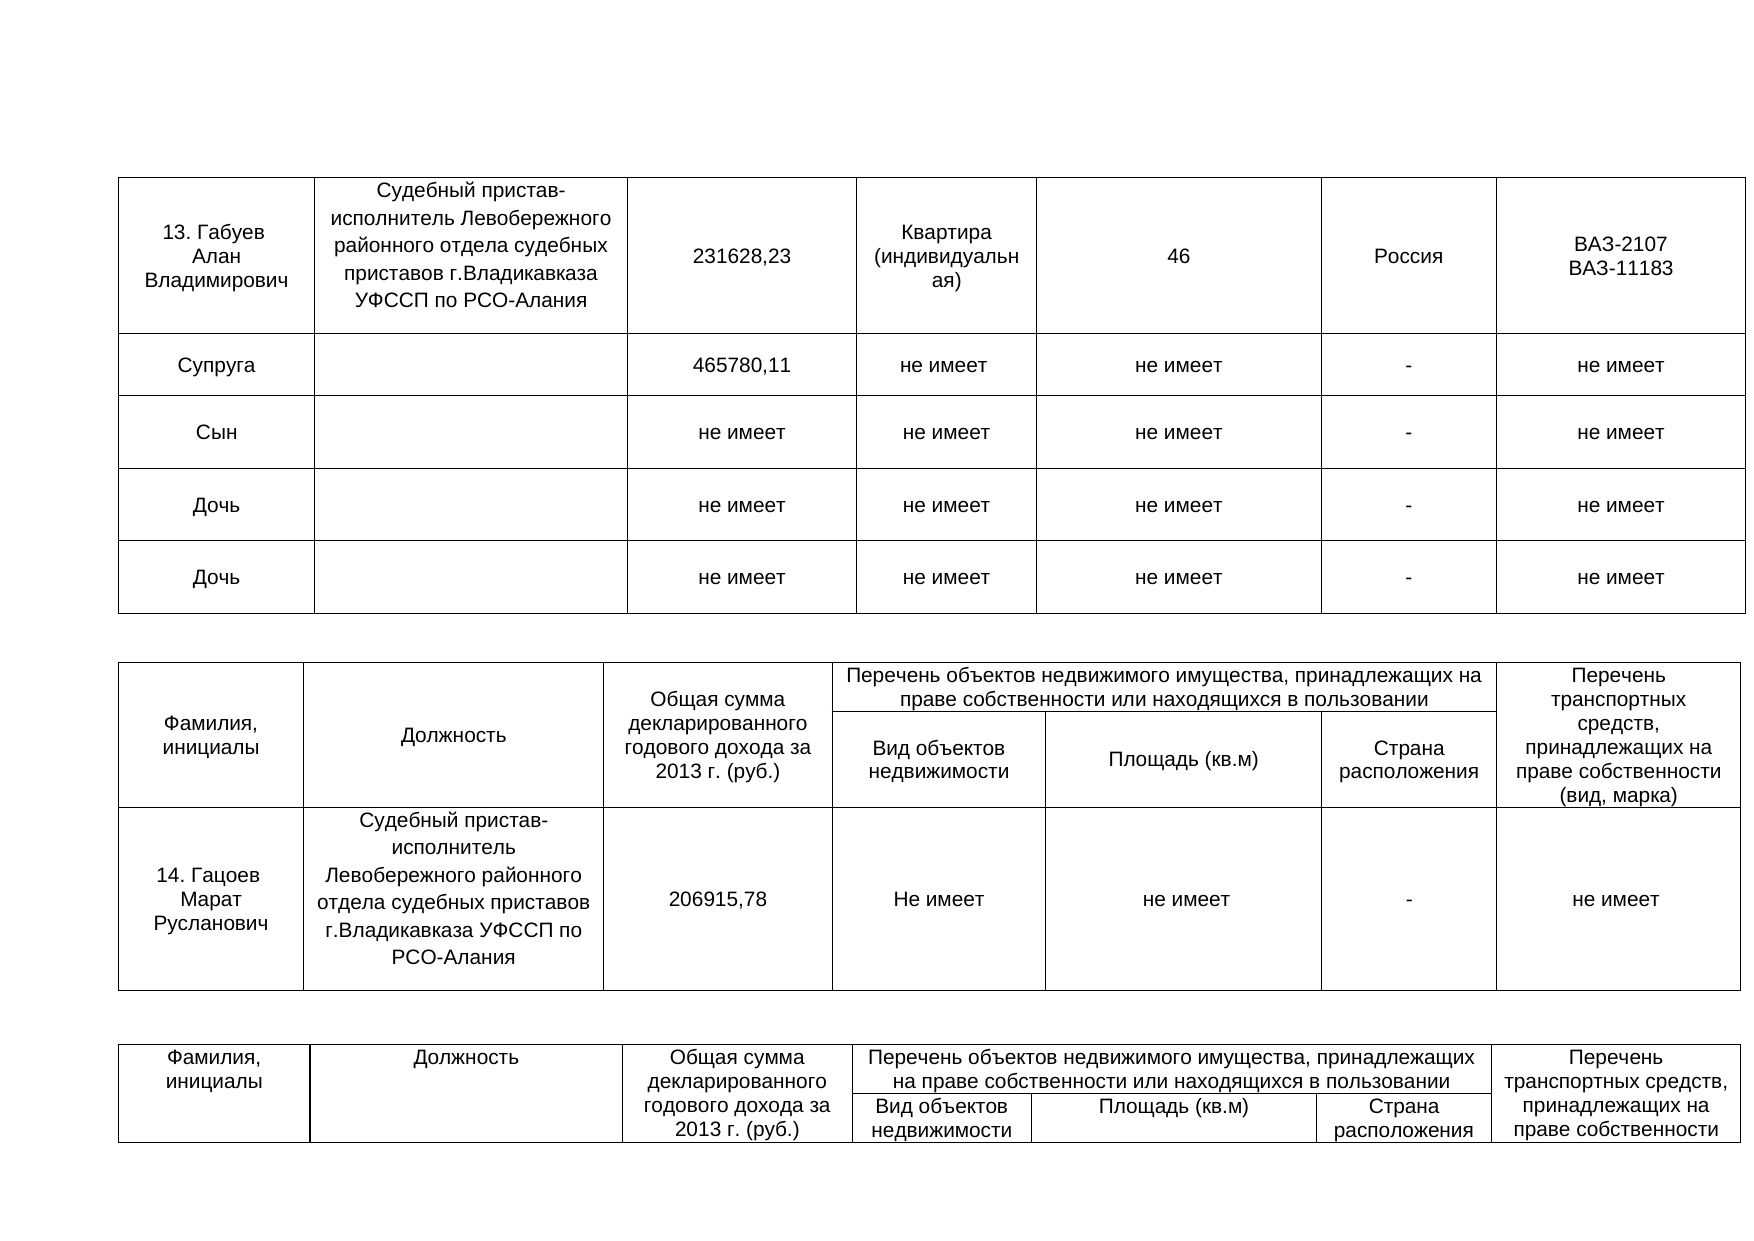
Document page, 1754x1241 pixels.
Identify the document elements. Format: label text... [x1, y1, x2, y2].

table_cell Россия [1322, 178, 1496, 333]
table_cell [315, 396, 627, 468]
table_cell 13. Габуев Алан Владимирович [119, 178, 314, 333]
table_header Должность [311, 1045, 622, 1142]
table_cell не имеет [1037, 469, 1321, 540]
table_cell - [1322, 396, 1496, 468]
table_cell Не имеет [833, 808, 1045, 990]
table_cell - [1322, 334, 1496, 395]
table_cell [315, 469, 627, 540]
table_cell Площадь (кв.м) [1046, 712, 1321, 807]
table_cell Вид объектов недвижимости [853, 1094, 1031, 1142]
table_cell не имеет [857, 541, 1036, 612]
table_cell 465780,11 [628, 334, 856, 395]
table_cell ВАЗ-2107 ВАЗ-11183 [1497, 178, 1745, 333]
table_cell Судебный пристав-исполнитель Левобережного районного отдела судебных приставов г.Владикавказа УФССП по РСО-Алания [315, 178, 627, 333]
table_cell [315, 541, 627, 612]
table_cell Вид объектов недвижимости [833, 712, 1045, 807]
table_cell Судебный пристав-исполнитель Левобережного районного отдела судебных приставов г.Владикавказа УФССП по РСО-Алания [304, 808, 603, 990]
table_cell Площадь (кв.м) [1032, 1094, 1316, 1142]
table_cell не имеет [1497, 396, 1745, 468]
table_header Общая сумма декларированного годового дохода за 2013 г. (руб.) [604, 663, 832, 807]
table_cell не имеет [1497, 469, 1745, 540]
table_cell не имеет [1497, 808, 1740, 990]
table_cell дочь [119, 541, 314, 612]
table_cell 206915,78 [604, 808, 832, 990]
table_cell не имеет [1046, 808, 1321, 990]
table_header Перечень транспортных средств, принадлежащих на праве собственности (вид, марка) [1497, 663, 1740, 807]
table_cell 231628,23 [628, 178, 856, 333]
table_cell 46 [1037, 178, 1321, 333]
table_cell - [1322, 469, 1496, 540]
table_cell [315, 334, 627, 395]
table_cell Страна расположения [1322, 712, 1496, 807]
table_cell не имеет [1037, 396, 1321, 468]
table_cell не имеет [1497, 541, 1745, 612]
table_cell Квартира (индивидуальная) [857, 178, 1036, 333]
table_cell не имеет [857, 334, 1036, 395]
table_header Перечень транспортных средств, принадлежащих на праве собственности (вид, марка) [1492, 1045, 1740, 1142]
table_cell не имеет [628, 541, 856, 612]
table_header Перечень объектов недвижимого имущества, принадлежащих на праве собственности или находящихся в пользовании [833, 663, 1496, 711]
table_cell не имеет [1497, 334, 1745, 395]
table_cell не имеет [628, 396, 856, 468]
table_cell не имеет [1037, 334, 1321, 395]
table_cell супруга [119, 334, 314, 395]
table_cell дочь [119, 469, 314, 540]
table_cell - [1322, 808, 1496, 990]
table_header Фамилия, инициалы [119, 1045, 309, 1142]
table_header Общая сумма декларированного годового дохода за 2013 г. (руб.) [623, 1045, 852, 1142]
table_cell не имеет [628, 469, 856, 540]
table_cell не имеет [857, 396, 1036, 468]
table_cell Страна расположения [1317, 1094, 1491, 1142]
table_cell 14. Гацоев Марат Русланович [119, 808, 303, 990]
table_header Перечень объектов недвижимого имущества, принадлежащих на праве собственности или находящихся в пользовании [853, 1045, 1491, 1093]
table_cell не имеет [857, 469, 1036, 540]
table_cell сын [119, 396, 314, 468]
table_header Должность [304, 663, 603, 807]
table_header Фамилия, инициалы [119, 663, 303, 807]
table_cell - [1322, 541, 1496, 612]
table_cell не имеет [1037, 541, 1321, 612]
